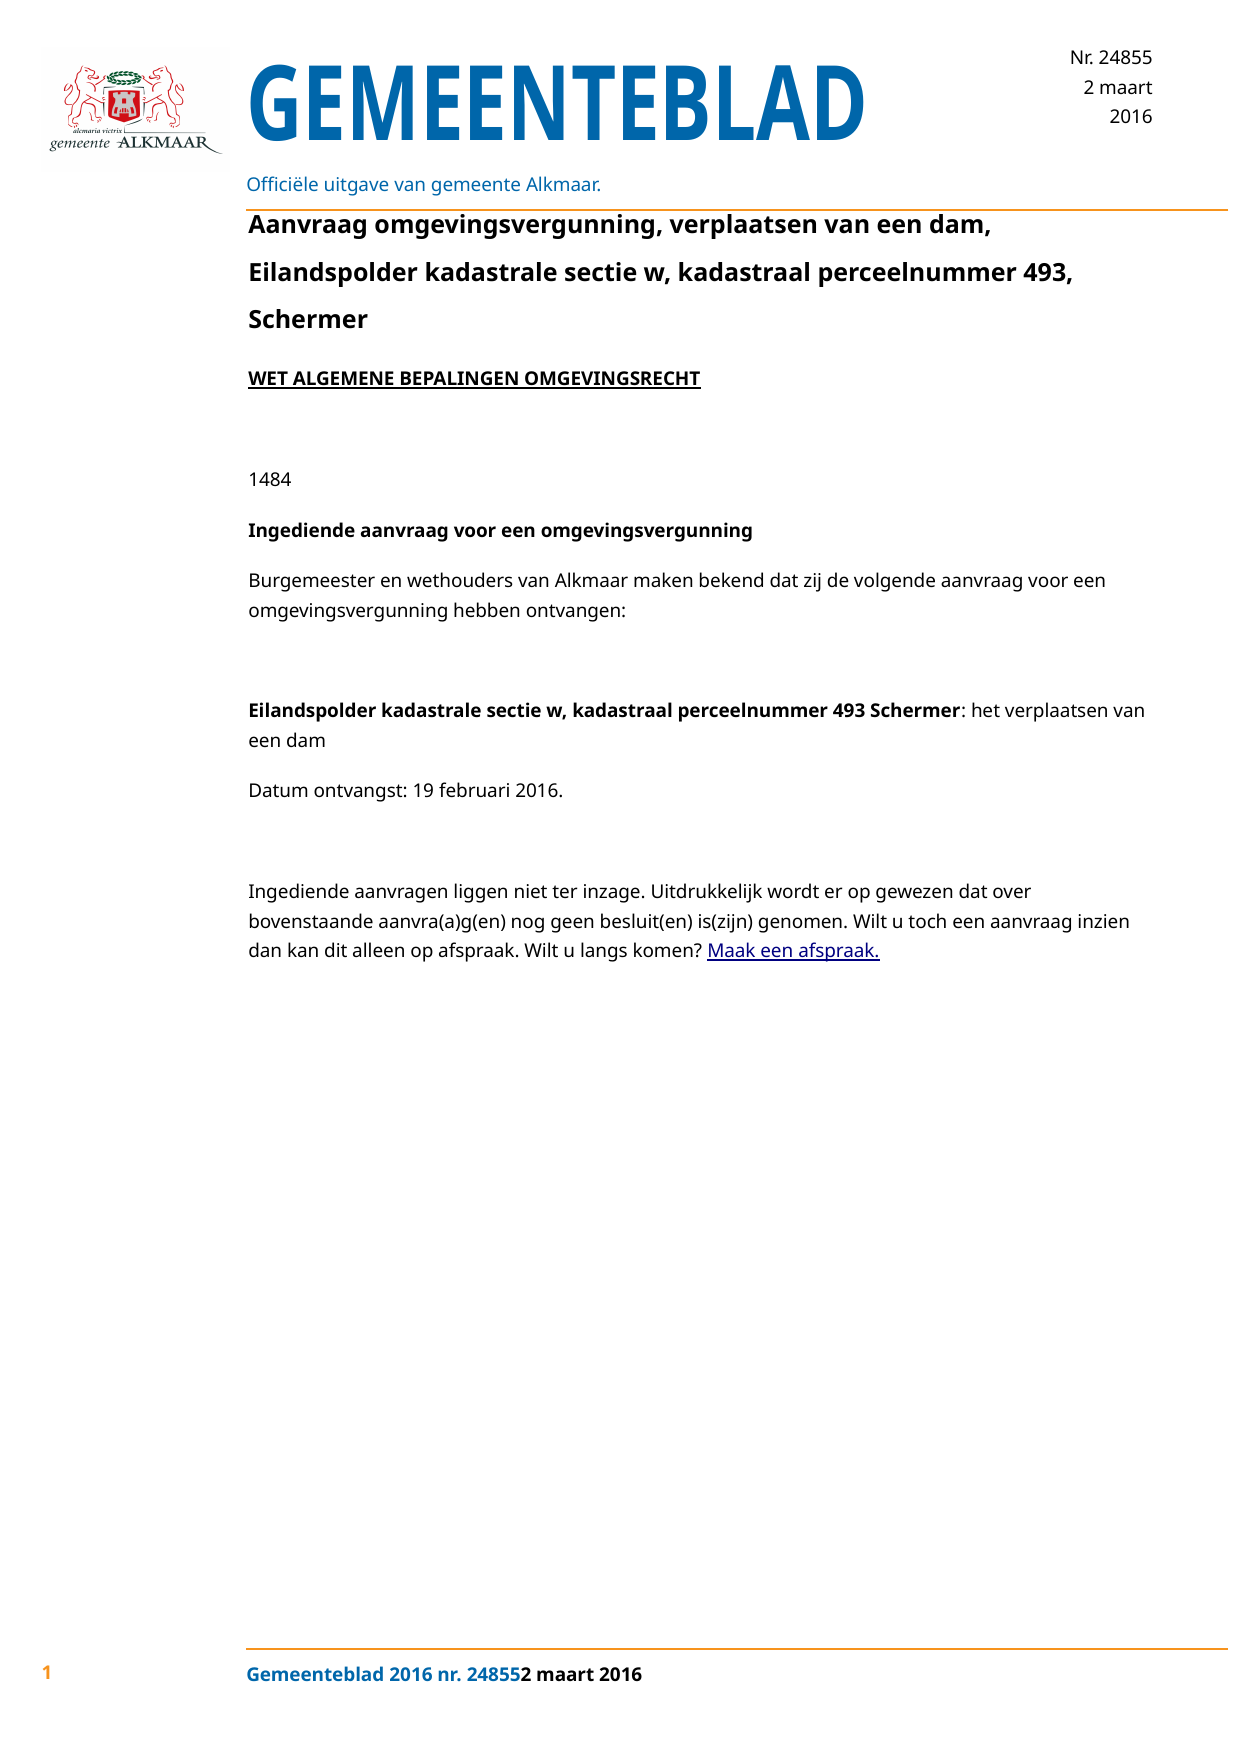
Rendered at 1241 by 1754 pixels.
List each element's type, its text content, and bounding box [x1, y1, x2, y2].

text Eilandspolder kadastrale sectie w, kadastraal perceelnummer 493 Schermer: het verplaatsen van een dam [248, 698, 1152, 753]
text WET ALGEMENE BEPALINGEN OMGEVINGSRECHT [248, 366, 1152, 391]
text Ingediende aanvragen liggen niet ter inzage. Uitdrukkelijk wordt er op gewezen dat over bovenstaande aanvra(a)g(en) nog geen besluit(en) is(zijn) genomen. Wilt u toch een aanvraag inzien dan kan dit alleen op afspraak. Wilt u langs komen? Maak een afspraak. [248, 878, 1152, 963]
text Aanvraag omgevingsvergunning, verplaatsen van een dam, Eilandspolder kadastrale sectie w, kadastraal perceelnummer 493, Schermer [248, 211, 1152, 336]
text Datum ontvangst: 19 februari 2016. [248, 778, 1152, 803]
text 1484 [248, 466, 1152, 492]
text Burgemeester en wethouders van Alkmaar maken bekend dat zij de volgende aanvraag voor een omgevingsvergunning hebben ontvangen: [248, 567, 1152, 622]
picture [41, 47, 231, 172]
text Ingediende aanvraag voor een omgevingsvergunning [248, 517, 1152, 542]
